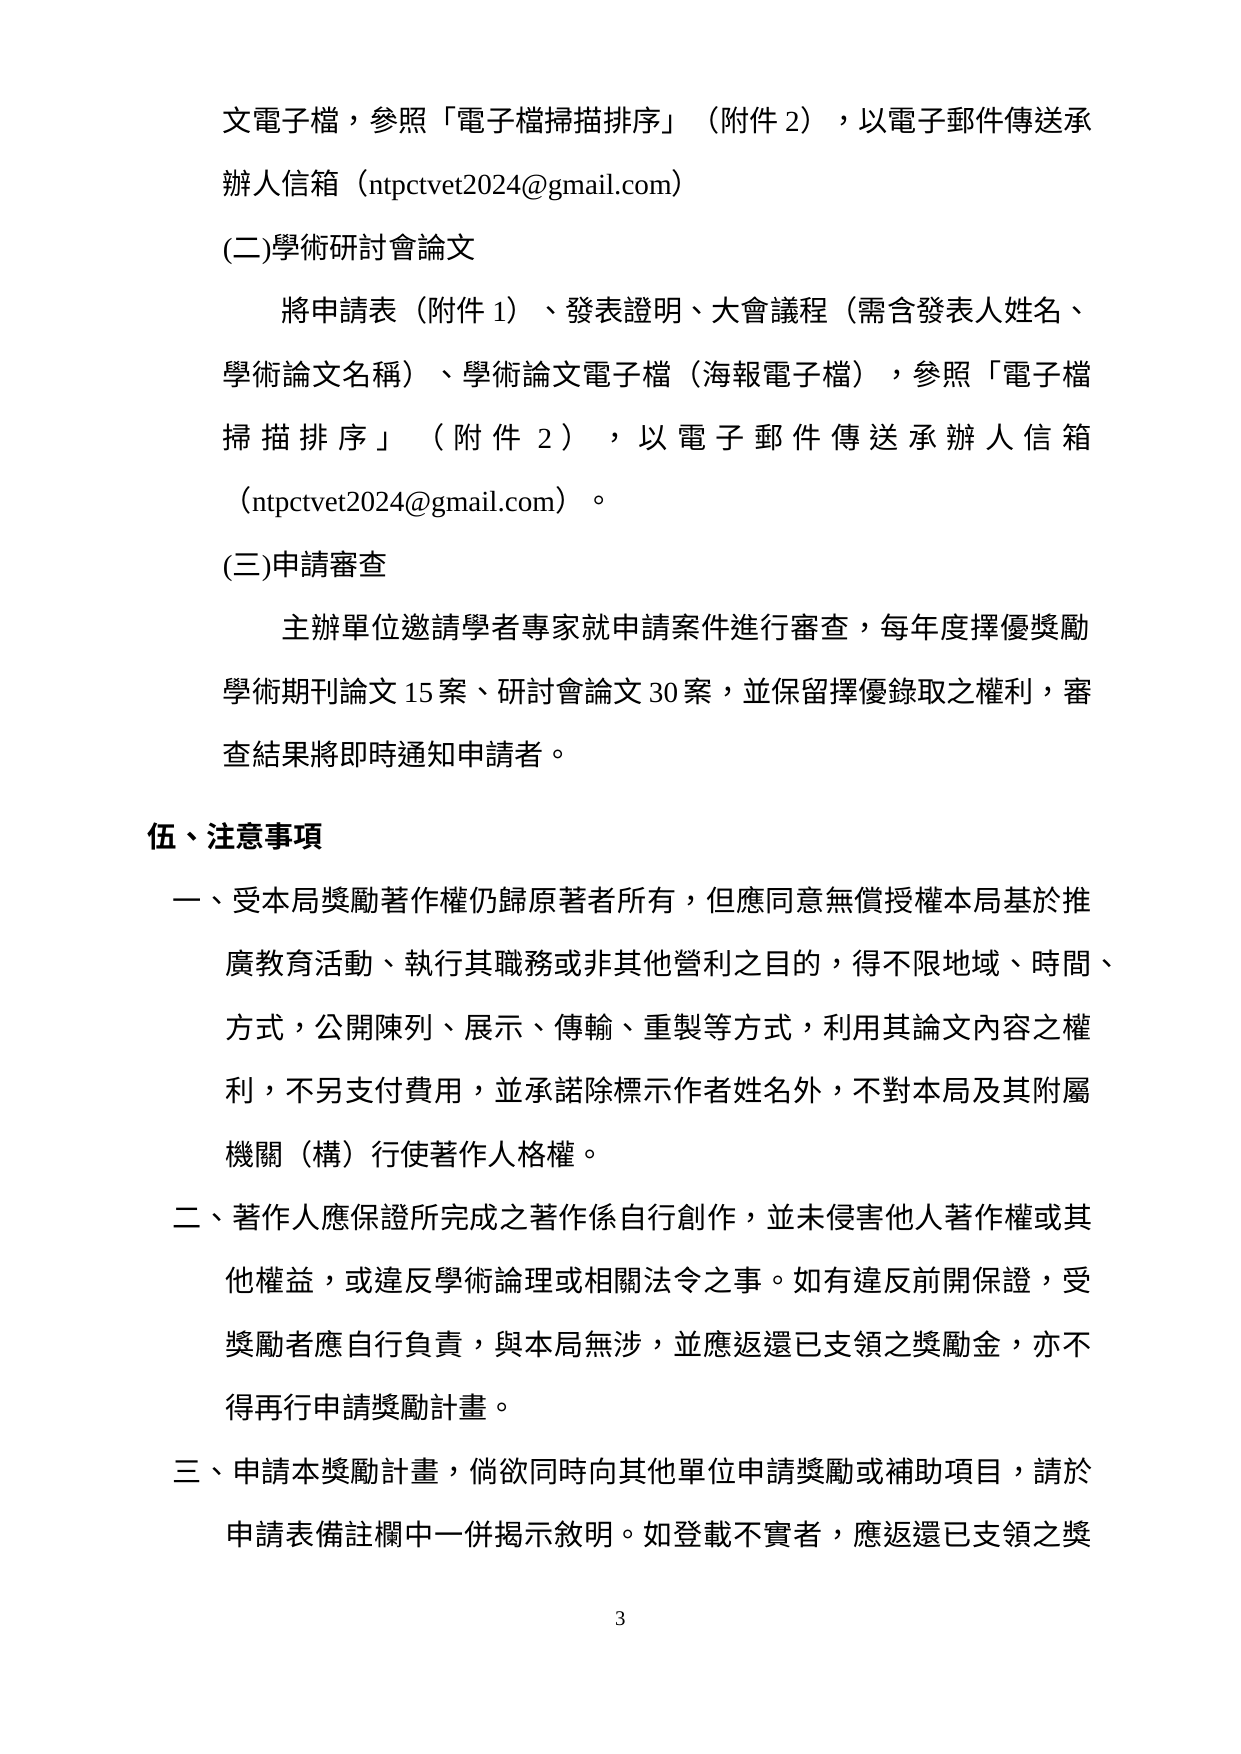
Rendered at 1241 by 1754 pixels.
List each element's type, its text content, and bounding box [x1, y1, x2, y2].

text 二、著作人應保證所完成之著作係自行創作，並未侵害他人著作權或其他權益，或違反學術論理或相關法令之事。如有違反前開保證，受獎勵者應自行負責，與本局無涉，並應返還已支領之獎勵金，亦不得再行申請獎勵計畫。 [173, 1194, 1092, 1427]
text 三、申請本獎勵計畫，倘欲同時向其他單位申請獎勵或補助項目，請於申請表備註欄中一併揭示敘明。如登載不實者，應返還已支領之獎 [173, 1448, 1092, 1554]
text 文電子檔，參照「電子檔掃描排序」（附件2），以電子郵件傳送承辦人信箱（ntpctvet2024@gmail.com） [223, 97, 1092, 203]
text 一、受本局獎勵著作權仍歸原著者所有，但應同意無償授權本局基於推廣教育活動、執行其職務或非其他營利之目的，得不限地域、時間、方式，公開陳列、展示、傳輸、重製等方式，利用其論文內容之權利，不另支付費用，並承諾除標示作者姓名外，不對本局及其附屬機關（構）行使著作人格權。 [173, 877, 1092, 1173]
text 伍、注意事項 [148, 814, 1092, 856]
text 將申請表（附件1）、發表證明、大會議程（需含發表人姓名、學術論文名稱）、學術論文電子檔（海報電子檔），參照「電子檔掃描排序」（附件2），以電子郵件傳送承辦人信箱（ntpctvet2024@gmail.com）。 [223, 288, 1092, 520]
text 主辦單位邀請學者專家就申請案件進行審查，每年度擇優獎勵學術期刊論文15案、研討會論文30案，並保留擇優錄取之權利，審查結果將即時通知申請者。 [223, 605, 1092, 774]
text (三)申請審查 [223, 541, 1092, 584]
text (二)學術研討會論文 [223, 224, 1092, 267]
